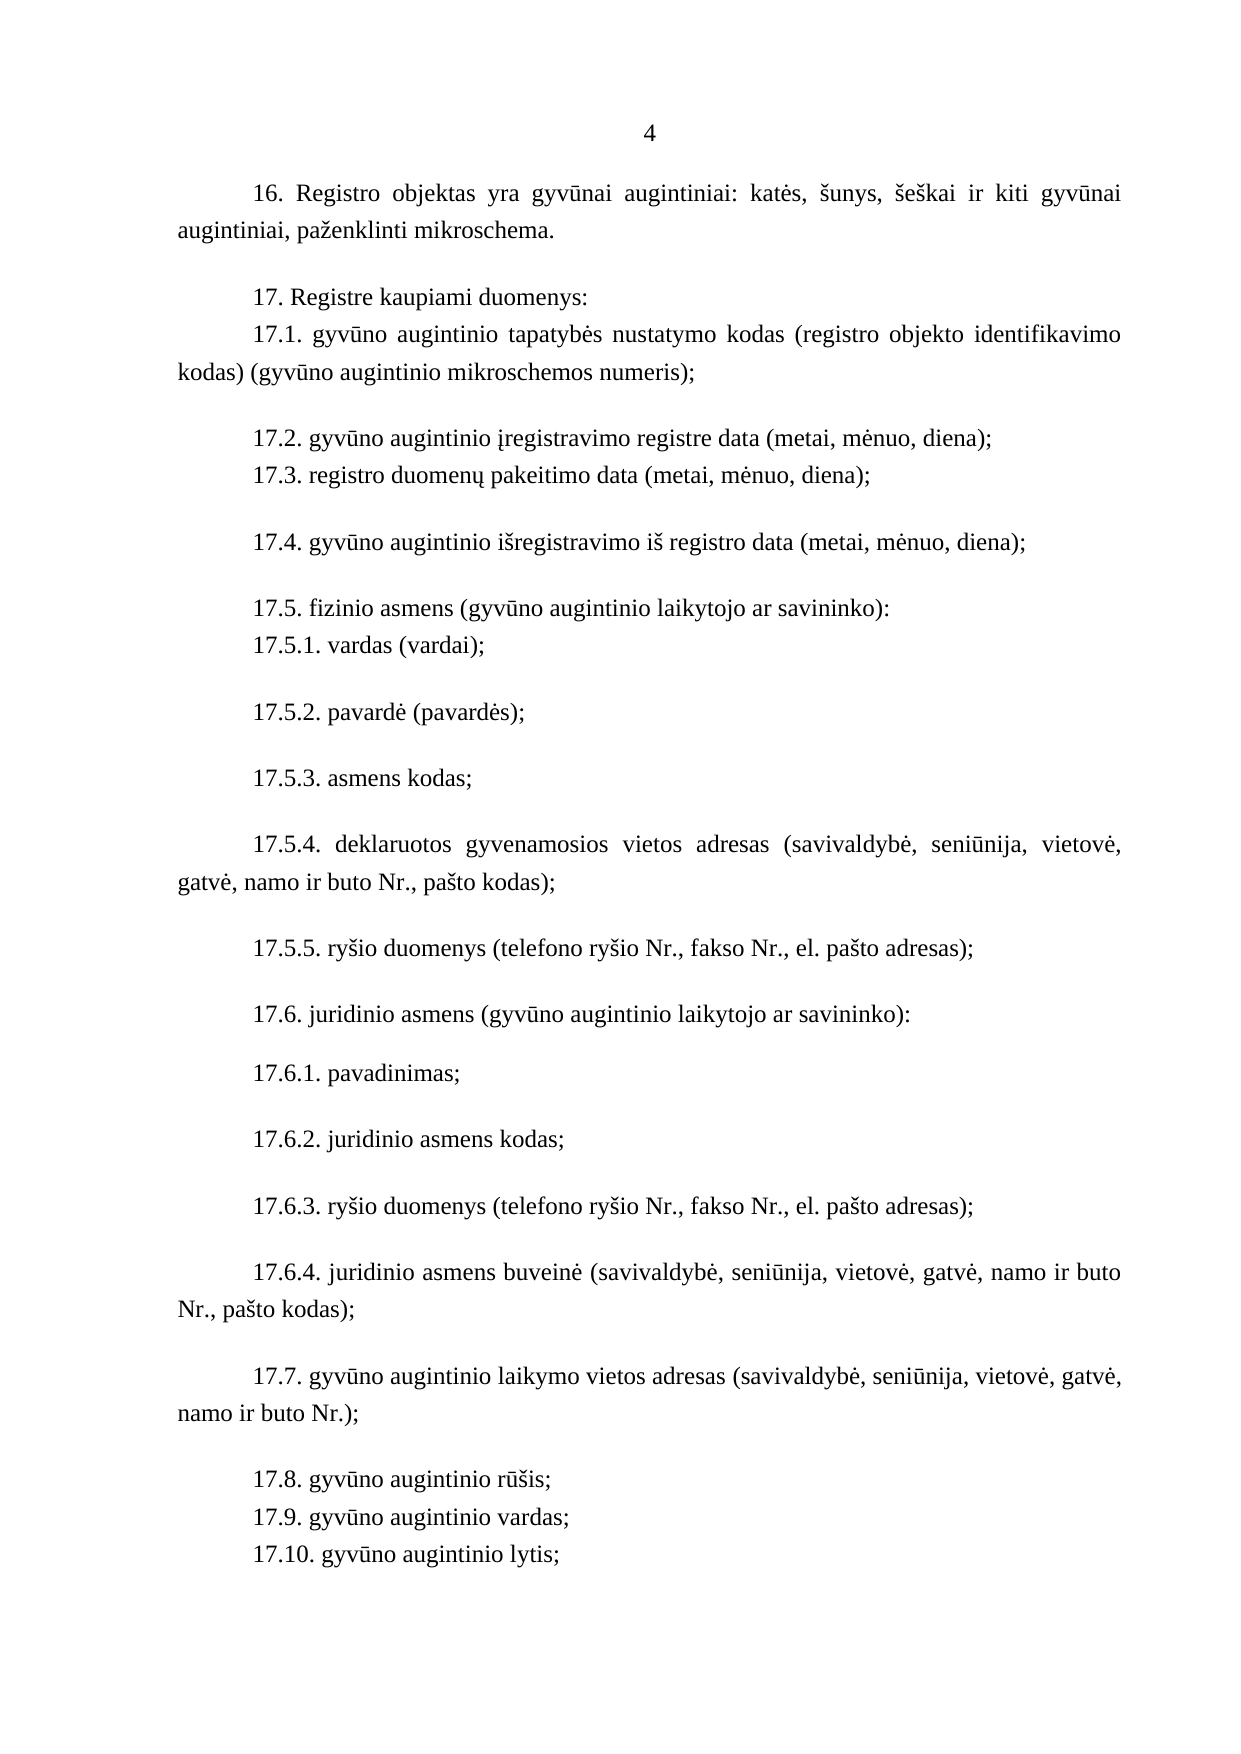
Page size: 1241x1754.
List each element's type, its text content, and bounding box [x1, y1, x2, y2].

text 17.6. juridinio asmens (gyvūno augintinio laikytojo ar savininko): [177, 990, 1122, 1028]
text 17.5.3. asmens kodas; [177, 754, 1122, 792]
text 16. Registro objektas yra gyvūnai augintiniai: katės, šunys, šeškai ir kiti gyvūnai augintiniai, paženklinti mikroschema. [177, 169, 1122, 244]
text 17. Registre kaupiami duomenys: [177, 273, 1122, 310]
text 17.5.1. vardas (vardai); [177, 622, 1122, 659]
text 17.5.5. ryšio duomenys (telefono ryšio Nr., fakso Nr., el. pašto adresas); [177, 924, 1122, 962]
text 17.6.2. juridinio asmens kodas; [177, 1116, 1122, 1153]
text 17.5.4. deklaruotos gyvenamosios vietos adresas (savivaldybė, seniūnija, vietovė, gatvė, namo ir buto Nr., pašto kodas); [177, 820, 1122, 895]
text 17.6.4. juridinio asmens buveinė (savivaldybė, seniūnija, vietovė, gatvė, namo ir buto Nr., pašto kodas); [177, 1248, 1122, 1323]
text 17.7. gyvūno augintinio laikymo vietos adresas (savivaldybė, seniūnija, vietovė, gatvė, namo ir buto Nr.); [177, 1352, 1122, 1427]
text 17.4. gyvūno augintinio išregistravimo iš registro data (metai, mėnuo, diena); [177, 518, 1122, 555]
text 17.1. gyvūno augintinio tapatybės nustatymo kodas (registro objekto identifikavimo kodas) (gyvūno augintinio mikroschemos numeris); [177, 310, 1122, 385]
text 17.10. gyvūno augintinio lytis; [177, 1531, 1122, 1568]
text 17.6.3. ryšio duomenys (telefono ryšio Nr., fakso Nr., el. pašto adresas); [177, 1182, 1122, 1219]
text 17.5.2. pavardė (pavardės); [177, 688, 1122, 725]
text 17.6.1. pavadinimas; [177, 1049, 1122, 1087]
text 17.2. gyvūno augintinio įregistravimo registre data (metai, mėnuo, diena); [177, 414, 1122, 452]
text 17.8. gyvūno augintinio rūšis; [177, 1456, 1122, 1493]
text 17.5. fizinio asmens (gyvūno augintinio laikytojo ar savininko): [177, 584, 1122, 622]
text 17.3. registro duomenų pakeitimo data (metai, mėnuo, diena); [177, 452, 1122, 489]
text 17.9. gyvūno augintinio vardas; [177, 1493, 1122, 1531]
